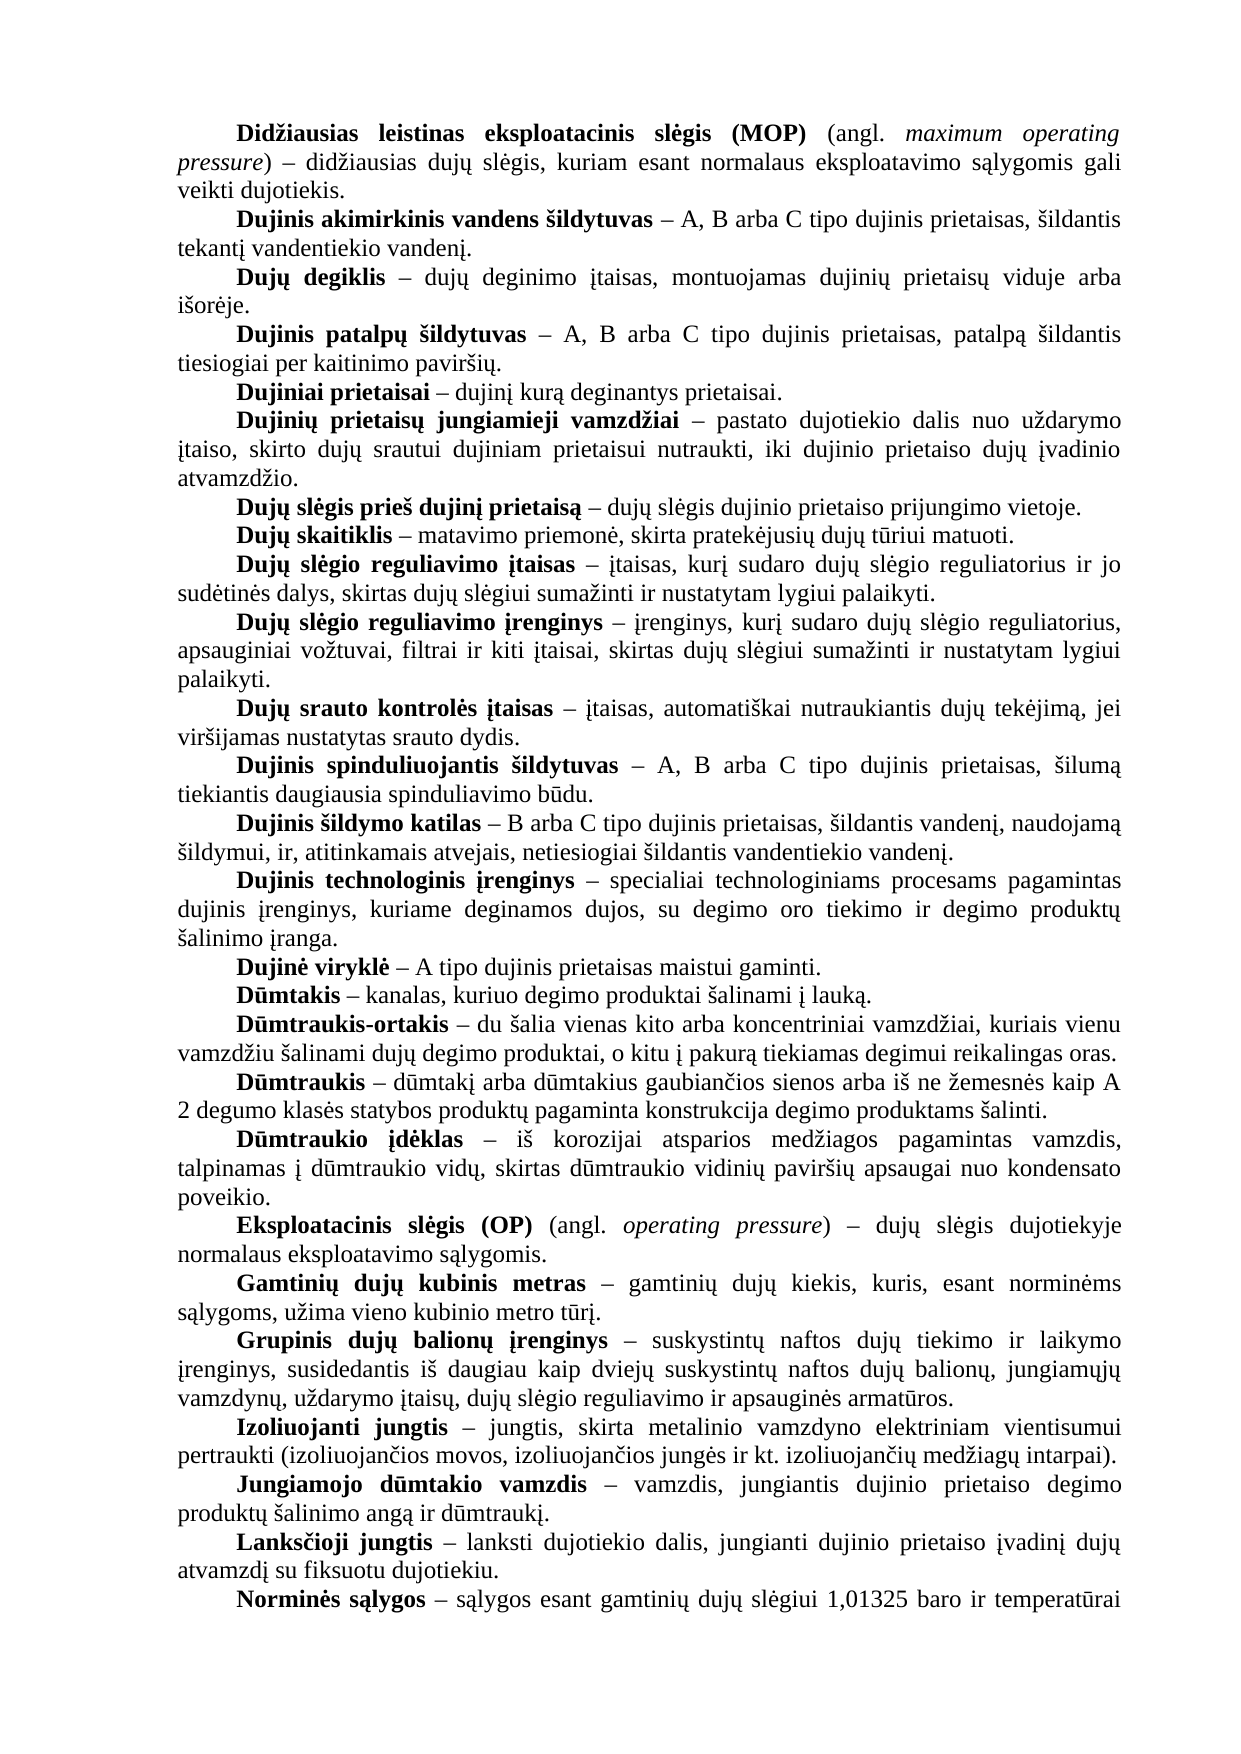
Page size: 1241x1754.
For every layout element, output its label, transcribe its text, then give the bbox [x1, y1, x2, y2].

text Jungiamojo dūmtakio vamzdis – vamzdis, jungiantis dujinio prietaiso degimo produktų šalinimo angą ir dūmtraukį. [177, 1469, 1122, 1527]
text Dujų degiklis – dujų deginimo įtaisas, montuojamas dujinių prietaisų viduje arba išorėje. [177, 262, 1122, 319]
text Dujų skaitiklis – matavimo priemonė, skirta pratekėjusių dujų tūriui matuoti. [177, 521, 1122, 549]
text Dujinė viryklė – A tipo dujinis prietaisas maistui gaminti. [177, 952, 1122, 981]
text Dujinis akimirkinis vandens šildytuvas – A, B arba C tipo dujinis prietaisas, šildantis tekantį vandentiekio vandenį. [177, 204, 1122, 262]
text Dūmtraukio įdėklas – iš korozijai atsparios medžiagos pagamintas vamzdis, talpinamas į dūmtraukio vidų, skirtas dūmtraukio vidinių paviršių apsaugai nuo kondensato poveikio. [177, 1124, 1122, 1211]
text Dūmtraukis-ortakis – du šalia vienas kito arba koncentriniai vamzdžiai, kuriais vienu vamzdžiu šalinami dujų degimo produktai, o kitu į pakurą tiekiamas degimui reikalingas oras. [177, 1009, 1122, 1067]
text Norminės sąlygos – sąlygos esant gamtinių dujų slėgiui 1,01325 baro ir temperatūrai [177, 1584, 1122, 1613]
text Gamtinių dujų kubinis metras – gamtinių dujų kiekis, kuris, esant norminėms sąlygoms, užima vieno kubinio metro tūrį. [177, 1268, 1122, 1326]
text Dujinis spinduliuojantis šildytuvas – A, B arba C tipo dujinis prietaisas, šilumą tiekiantis daugiausia spinduliavimo būdu. [177, 751, 1122, 808]
text Lanksčioji jungtis – lanksti dujotiekio dalis, jungianti dujinio prietaiso įvadinį dujų atvamzdį su fiksuotu dujotiekiu. [177, 1527, 1122, 1584]
text Didžiausias leistinas eksploatacinis slėgis (MOP) (angl. maximum operating pressure) – didžiausias dujų slėgis, kuriam esant normalaus eksploatavimo sąlygomis gali veikti dujotiekis. [177, 118, 1122, 204]
text Dujiniai prietaisai – dujinį kurą deginantys prietaisai. [177, 377, 1122, 406]
text Dujinis šildymo katilas – B arba C tipo dujinis prietaisas, šildantis vandenį, naudojamą šildymui, ir, atitinkamais atvejais, netiesiogiai šildantis vandentiekio vandenį. [177, 808, 1122, 866]
text Dujų slėgio reguliavimo įrenginys – įrenginys, kurį sudaro dujų slėgio reguliatorius, apsauginiai vožtuvai, filtrai ir kiti įtaisai, skirtas dujų slėgiui sumažinti ir nustatytam lygiui palaikyti. [177, 607, 1122, 693]
text Dujų slėgis prieš dujinį prietaisą – dujų slėgis dujinio prietaiso prijungimo vietoje. [177, 492, 1122, 521]
text Dujų slėgio reguliavimo įtaisas – įtaisas, kurį sudaro dujų slėgio reguliatorius ir jo sudėtinės dalys, skirtas dujų slėgiui sumažinti ir nustatytam lygiui palaikyti. [177, 549, 1122, 607]
text Dujinis technologinis įrenginys – specialiai technologiniams procesams pagamintas dujinis įrenginys, kuriame deginamos dujos, su degimo oro tiekimo ir degimo produktų šalinimo įranga. [177, 866, 1122, 952]
text Dūmtakis – kanalas, kuriuo degimo produktai šalinami į lauką. [177, 981, 1122, 1009]
text Dūmtraukis – dūmtakį arba dūmtakius gaubiančios sienos arba iš ne žemesnės kaip A 2 degumo klasės statybos produktų pagaminta konstrukcija degimo produktams šalinti. [177, 1067, 1122, 1124]
text Grupinis dujų balionų įrenginys – suskystintų naftos dujų tiekimo ir laikymo įrenginys, susidedantis iš daugiau kaip dviejų suskystintų naftos dujų balionų, jungiamųjų vamzdynų, uždarymo įtaisų, dujų slėgio reguliavimo ir apsauginės armatūros. [177, 1326, 1122, 1412]
text Dujinių prietaisų jungiamieji vamzdžiai – pastato dujotiekio dalis nuo uždarymo įtaiso, skirto dujų srautui dujiniam prietaisui nutraukti, iki dujinio prietaiso dujų įvadinio atvamzdžio. [177, 406, 1122, 492]
text Dujų srauto kontrolės įtaisas – įtaisas, automatiškai nutraukiantis dujų tekėjimą, jei viršijamas nustatytas srauto dydis. [177, 693, 1122, 751]
text Eksploatacinis slėgis (OP) (angl. operating pressure) – dujų slėgis dujotiekyje normalaus eksploatavimo sąlygomis. [177, 1211, 1122, 1268]
text Izoliuojanti jungtis – jungtis, skirta metalinio vamzdyno elektriniam vientisumui pertraukti (izoliuojančios movos, izoliuojančios jungės ir kt. izoliuojančių medžiagų intarpai). [177, 1412, 1122, 1469]
text Dujinis patalpų šildytuvas – A, B arba C tipo dujinis prietaisas, patalpą šildantis tiesiogiai per kaitinimo paviršių. [177, 319, 1122, 377]
